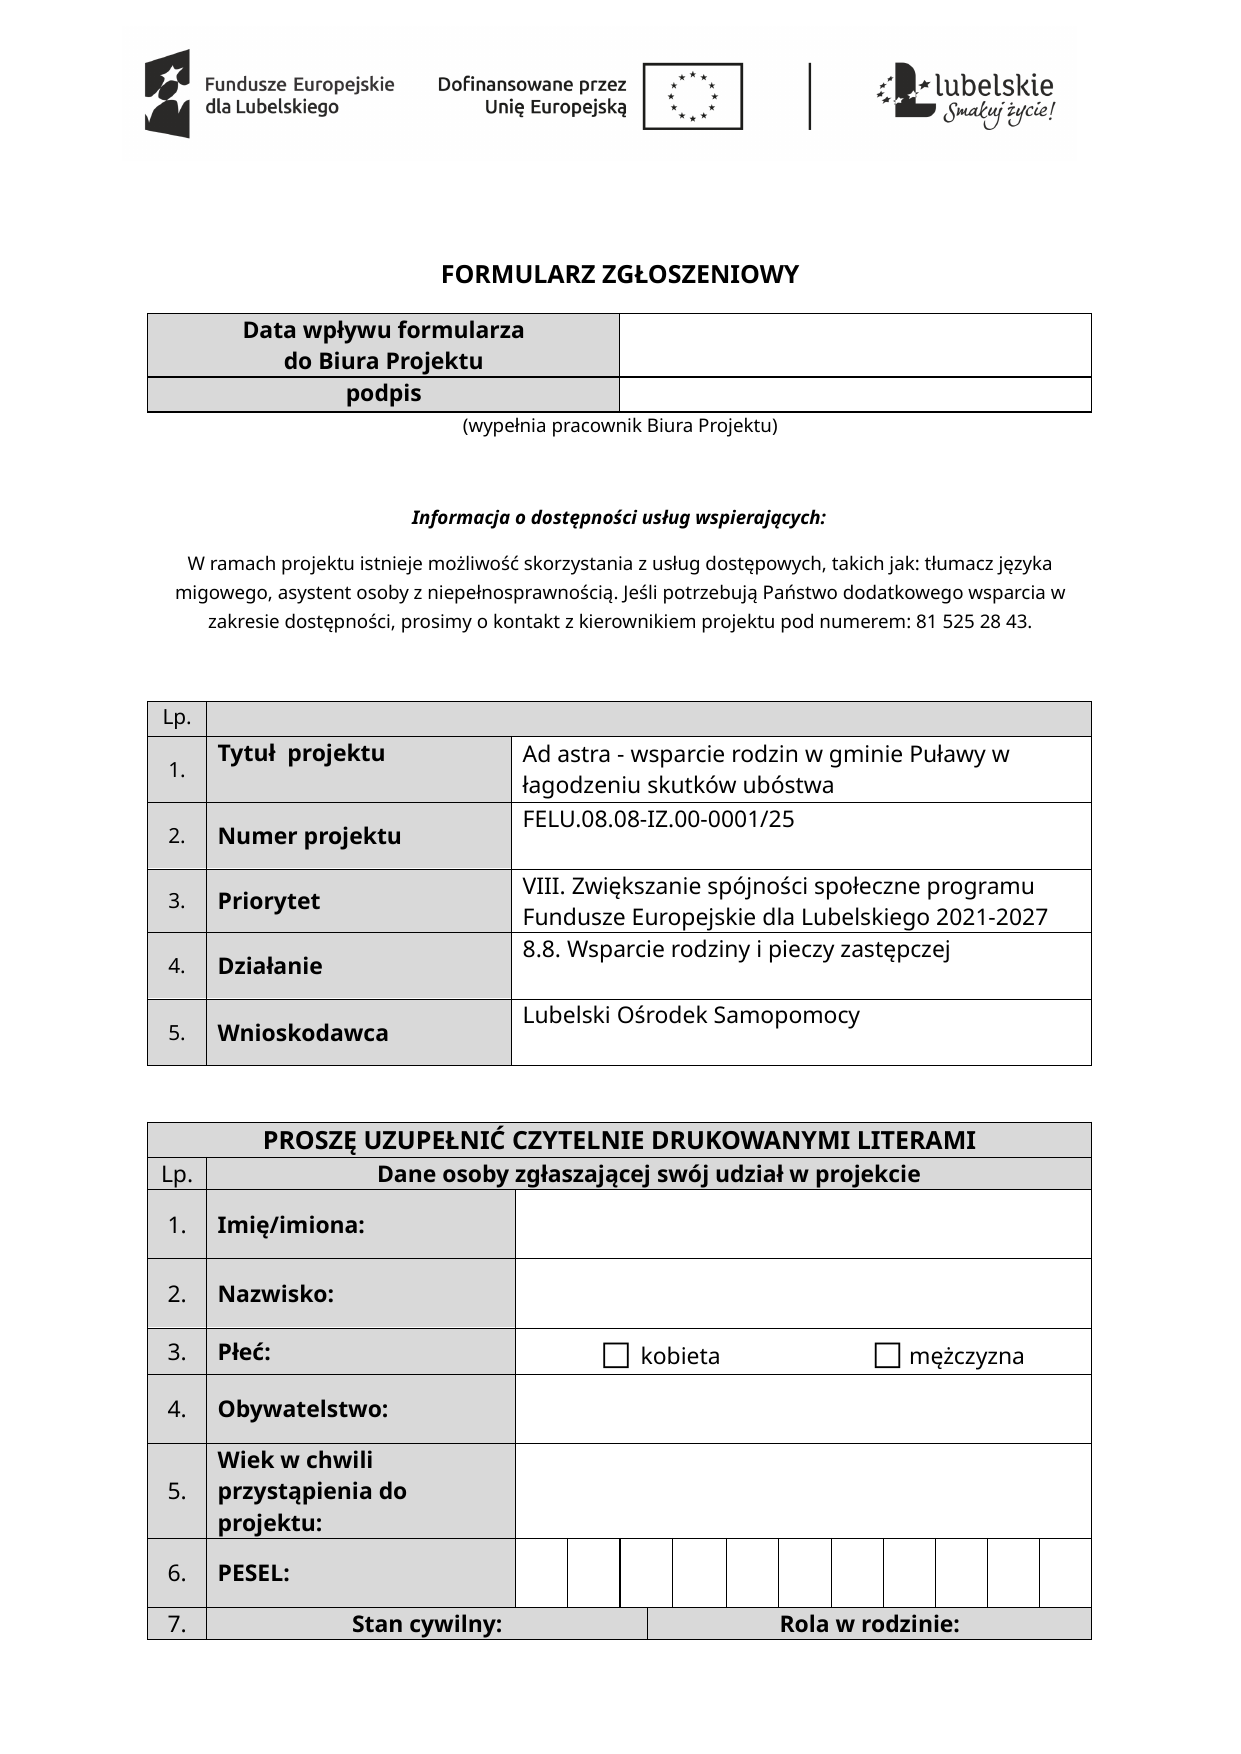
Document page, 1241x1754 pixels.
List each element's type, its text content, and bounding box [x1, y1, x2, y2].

table_cell Płeć: [207, 1329, 515, 1374]
table_cell Priorytet [207, 870, 511, 932]
table_cell [1040, 1539, 1091, 1607]
table_cell Stan cywilny: [207, 1608, 647, 1639]
table_cell [884, 1539, 935, 1607]
table_cell [516, 1375, 1091, 1443]
text Informacja o dostępności usług wspierających: [148, 504, 1093, 530]
table_cell Wnioskodawca [207, 1000, 511, 1065]
table_cell Lubelski Ośrodek Samopomocy [512, 1000, 1091, 1065]
table_header Lp. [148, 702, 206, 736]
table_cell [988, 1539, 1039, 1607]
table_cell Lp. [148, 1158, 206, 1189]
table_header [620, 314, 1091, 376]
table_cell 2. [148, 803, 206, 868]
table_cell Wiek w chwili przystąpienia do projektu: [207, 1444, 515, 1538]
table_cell □ kobieta [516, 1329, 805, 1374]
table_cell 3. [148, 1329, 206, 1374]
table_cell 1. [148, 737, 206, 802]
table_cell FELU.08.08-IZ.00-0001/25 [512, 803, 1091, 868]
table_cell Ad astra - wsparcie rodzin w gminie Puławy w łagodzeniu skutków ubóstwa [512, 737, 1091, 802]
text W ramach projektu istnieje możliwość skorzystania z usług dostępowych, takich jak: tłumacz języka migowego, asystent osoby z niepełnosprawnością. Jeśli potrzebują Państwo dodatkowego wsparcia w zakresie dostępności, prosimy o kontakt z kierownikiem projektu pod numerem: 81 525 28 43. [148, 550, 1093, 634]
table_cell [516, 1190, 1091, 1258]
table_cell [568, 1539, 619, 1607]
table_cell PESEL: [207, 1539, 515, 1607]
table_cell 4. [148, 1375, 206, 1443]
text (wypełnia pracownik Biura Projektu) [148, 412, 1093, 438]
table_cell [621, 1539, 672, 1607]
table_cell [673, 1539, 726, 1607]
table_cell Obywatelstwo: [207, 1375, 515, 1443]
table_cell Nazwisko: [207, 1259, 515, 1327]
table_cell 3. [148, 870, 206, 932]
table_cell Rola w rodzinie: [648, 1608, 1091, 1639]
table_cell [727, 1539, 778, 1607]
text FORMULARZ ZGŁOSZENIOWY [148, 257, 1093, 291]
table_cell [832, 1539, 883, 1607]
table_header Data wpływu formularza do Biura Projektu [148, 314, 619, 376]
table_cell 4. [148, 933, 206, 998]
table_cell Dane osoby zgłaszającej swój udział w projekcie [207, 1158, 1091, 1189]
table_cell Tytuł projektu [207, 737, 511, 802]
table_cell [936, 1539, 987, 1607]
table_cell [779, 1539, 831, 1607]
table_cell 2. [148, 1259, 206, 1327]
table_header [207, 702, 1091, 736]
table_cell 7. [148, 1608, 206, 1639]
table_cell VIII. Zwiększanie spójności społeczne programu Fundusze Europejskie dla Lubelskiego 2021-2027 [512, 870, 1091, 932]
table_cell 8.8. Wsparcie rodziny i pieczy zastępczej [512, 933, 1091, 998]
table_header PROSZĘ UZUPEŁNIĆ CZYTELNIE DRUKOWANYMI LITERAMI [148, 1123, 1091, 1157]
table_cell Numer projektu [207, 803, 511, 868]
table_cell 1. [148, 1190, 206, 1258]
table_cell 5. [148, 1000, 206, 1065]
table_cell [620, 378, 1091, 411]
table_cell Działanie [207, 933, 511, 998]
table_cell [516, 1259, 1091, 1327]
table_cell Imię/imiona: [207, 1190, 515, 1258]
table_cell □ mężczyzna [805, 1329, 1091, 1374]
table_cell [516, 1444, 1091, 1538]
table_cell 5. [148, 1444, 206, 1538]
table_cell 6. [148, 1539, 206, 1607]
table_cell [516, 1539, 567, 1607]
table_cell podpis [148, 378, 619, 411]
